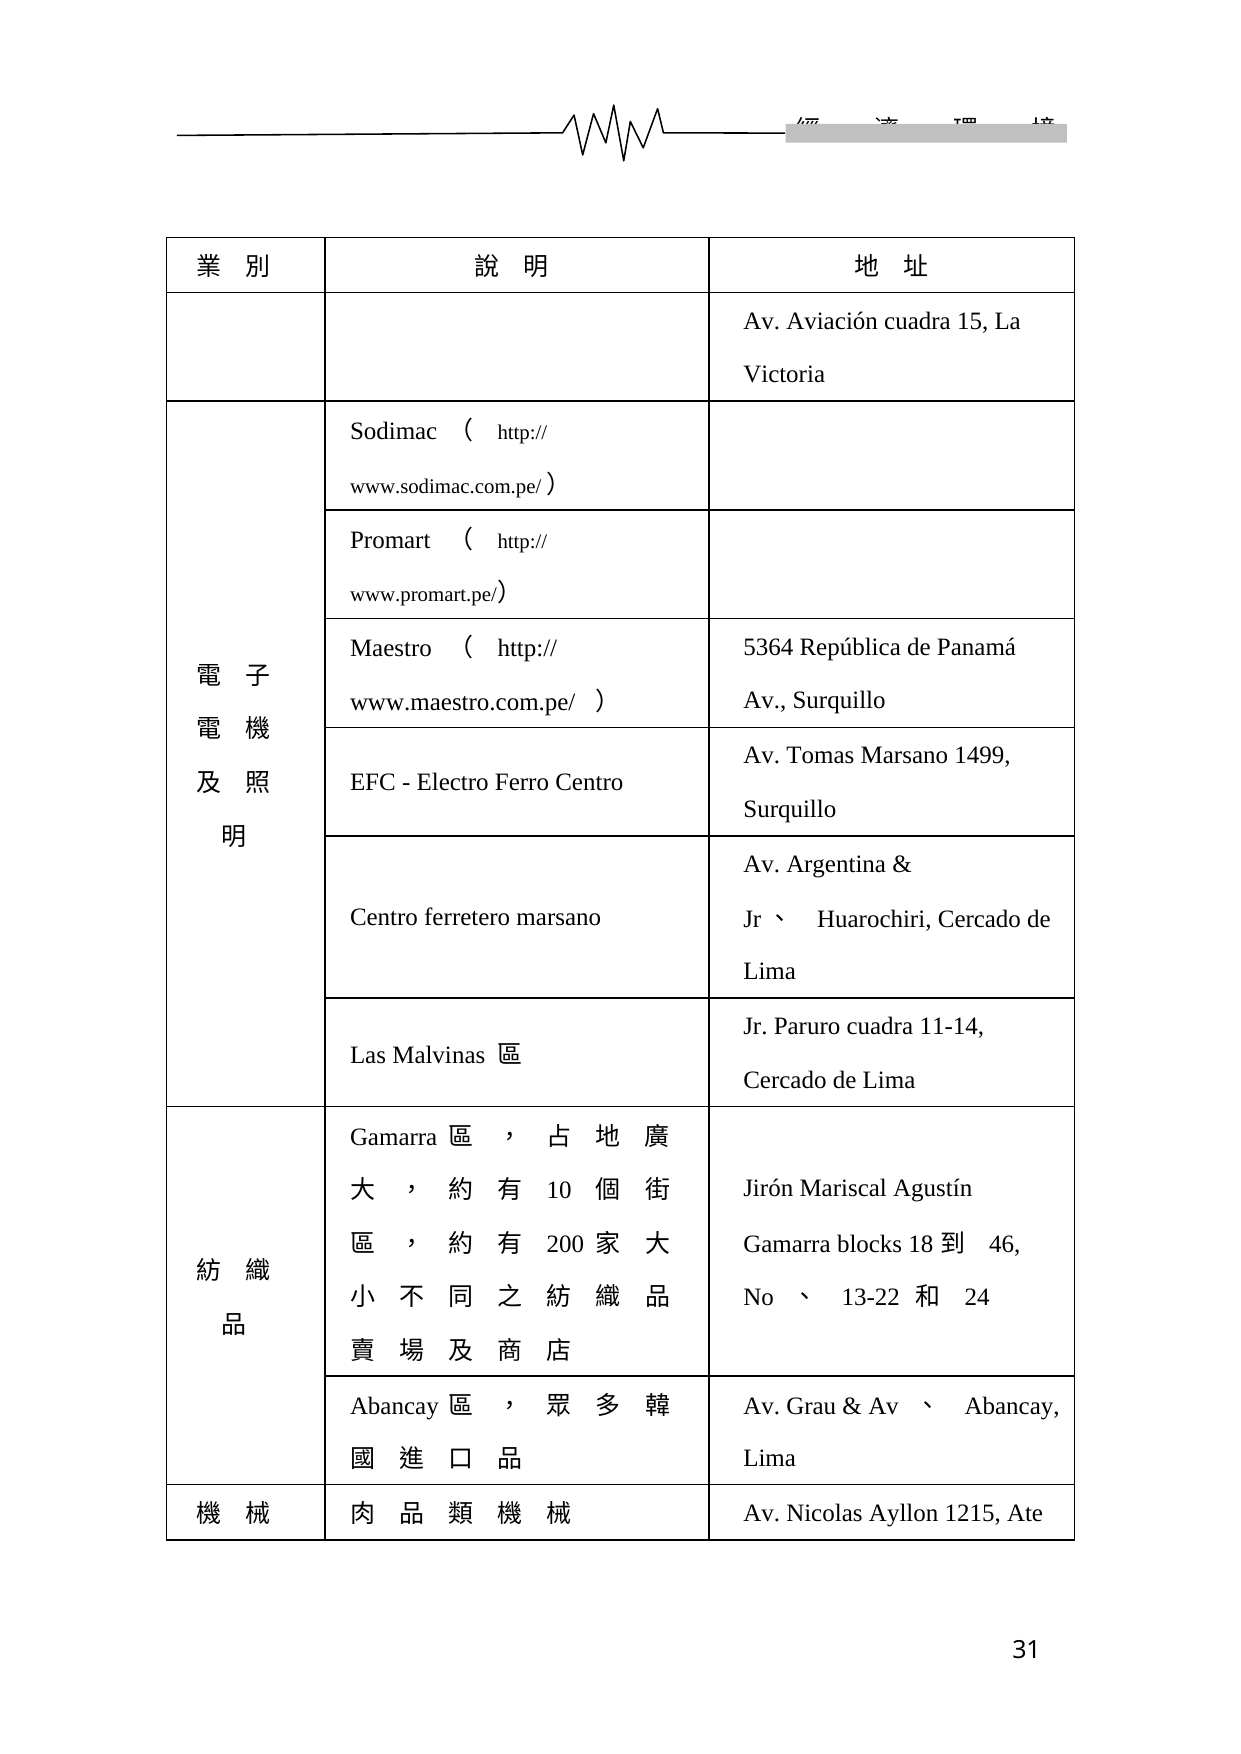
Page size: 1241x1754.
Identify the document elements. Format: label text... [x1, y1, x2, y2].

table_cell [710, 402, 1074, 509]
table_header 地址 [710, 238, 1074, 292]
table_cell Av. Aviación cuadra 15, La Victoria [710, 293, 1074, 400]
table_cell 肉品類機械 [326, 1485, 708, 1539]
table_cell Promart（http://www.promart.pe/） [326, 511, 708, 618]
table_cell Av. Nicolas Ayllon 1215, Ate [710, 1485, 1074, 1539]
table_cell [167, 293, 324, 400]
table_cell Las Malvinas區 [326, 999, 708, 1106]
table_cell Abancay區，眾多韓國進口品 [326, 1377, 708, 1484]
table_cell 紡織品 [167, 1107, 324, 1484]
table_cell [326, 293, 708, 400]
table_header 業別 [167, 238, 324, 292]
table_cell 5364 República de Panamá Av., Surquillo [710, 619, 1074, 726]
table_cell Av. Tomas Marsano 1499, Surquillo [710, 728, 1074, 835]
table_cell Gamarra區，占地廣大，約有10個街區，約有200家大小不同之紡織品賣場及商店 [326, 1107, 708, 1375]
table_header 說明 [326, 238, 708, 292]
table_cell Av. Argentina & Jr、Huarochiri, Cercado de Lima [710, 837, 1074, 997]
table_cell EFC - Electro Ferro Centro [326, 728, 708, 835]
table_cell Jirón Mariscal Agustín Gamarra blocks 18到46, No、13-22和24 [710, 1107, 1074, 1375]
table_cell Jr. Paruro cuadra 11-14, Cercado de Lima [710, 999, 1074, 1106]
table_cell Av. Grau & Av、Abancay, Lima [710, 1377, 1074, 1484]
table_cell Maestro（http://www.maestro.com.pe/） [326, 619, 708, 726]
table_cell 電子電機及照明 [167, 402, 324, 1106]
table_cell [710, 511, 1074, 618]
table_cell Centro ferretero marsano [326, 837, 708, 997]
table_cell 機械 [167, 1485, 324, 1539]
table_cell Sodimac（http://www.sodimac.com.pe/） [326, 402, 708, 509]
